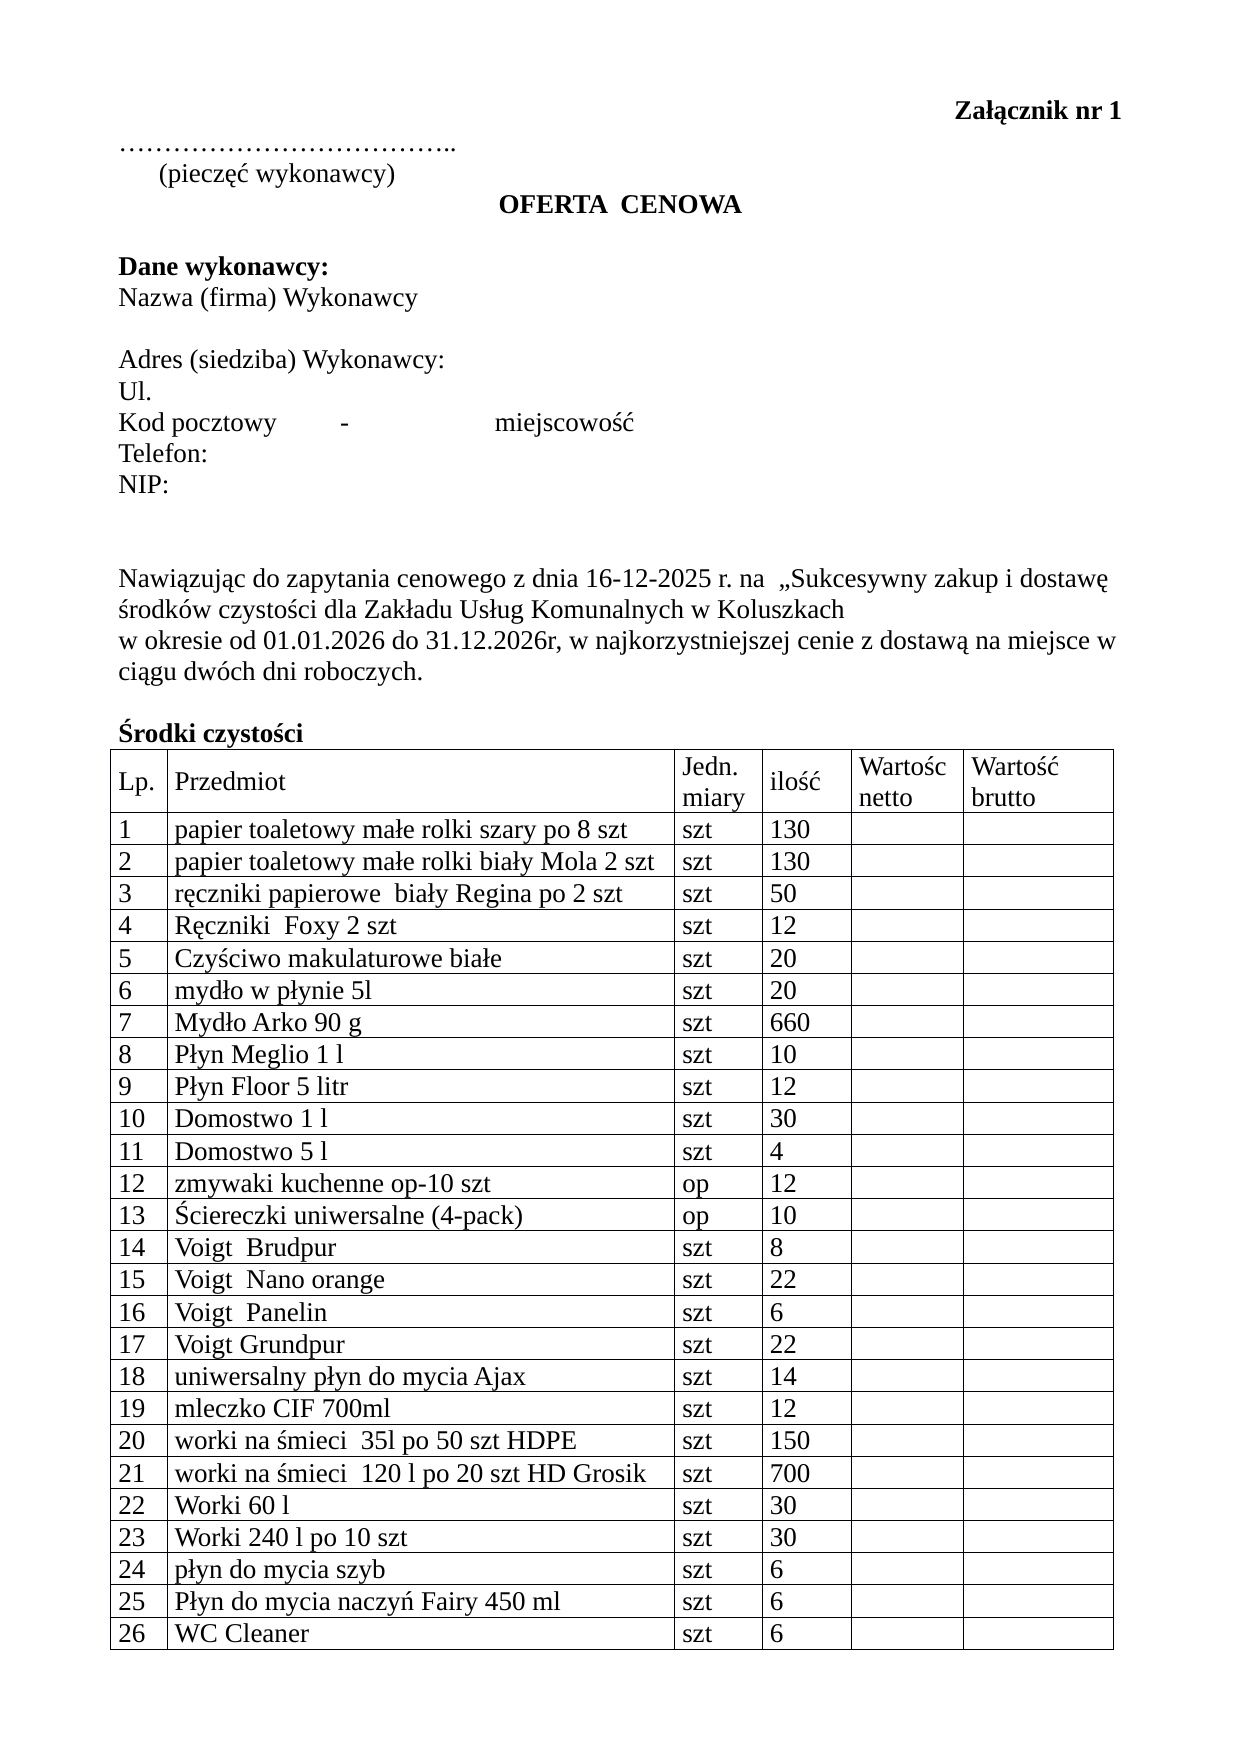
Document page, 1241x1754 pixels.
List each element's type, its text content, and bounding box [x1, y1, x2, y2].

table_cell 21 [111, 1457, 167, 1488]
table_cell [964, 845, 1113, 876]
table_cell [852, 1618, 963, 1649]
table_cell [852, 877, 963, 908]
table_cell [852, 1135, 963, 1166]
table_cell [852, 1231, 963, 1262]
table_cell [964, 1553, 1113, 1584]
table_cell [964, 1392, 1113, 1423]
table_cell Płyn Floor 5 litr [168, 1070, 674, 1102]
table_cell [852, 1328, 963, 1359]
table_cell 22 [111, 1489, 167, 1520]
table_cell [964, 1585, 1113, 1617]
table_cell 20 [763, 942, 851, 973]
table_cell szt [675, 942, 762, 973]
table_cell 19 [111, 1392, 167, 1423]
table_cell 20 [763, 974, 851, 1005]
table_cell [852, 1070, 963, 1102]
table_cell [964, 1425, 1113, 1456]
table_cell [852, 1167, 963, 1198]
text Załącznik nr 1 [118, 94, 1122, 126]
table_cell szt [675, 877, 762, 908]
table_cell szt [675, 1585, 762, 1617]
table_cell [852, 1585, 963, 1617]
table_cell [852, 1199, 963, 1230]
table_cell [964, 1296, 1113, 1327]
table_cell 5 [111, 942, 167, 973]
table_cell szt [675, 1328, 762, 1359]
table_cell szt [675, 1296, 762, 1327]
table_cell [964, 813, 1113, 844]
table_cell 30 [763, 1489, 851, 1520]
table_cell szt [675, 845, 762, 876]
table_cell 17 [111, 1328, 167, 1359]
table_cell [852, 1521, 963, 1552]
table_cell [852, 1006, 963, 1037]
table_cell 22 [763, 1328, 851, 1359]
table_cell [964, 1199, 1113, 1230]
table_cell 130 [763, 813, 851, 844]
table_cell 12 [763, 1392, 851, 1423]
table_cell 30 [763, 1521, 851, 1552]
table_cell Domostwo 1 l [168, 1103, 674, 1134]
table_cell 1 [111, 813, 167, 844]
table_cell 12 [763, 910, 851, 941]
table_cell szt [675, 1425, 762, 1456]
text Kod pocztowy - miejscowość [118, 406, 1122, 437]
table_cell szt [675, 813, 762, 844]
table_cell 24 [111, 1553, 167, 1584]
table_cell Voigt Nano orange [168, 1264, 674, 1295]
table_cell Worki 240 l po 10 szt [168, 1521, 674, 1552]
table_cell szt [675, 1521, 762, 1552]
table_cell Płyn do mycia naczyń Fairy 450 ml [168, 1585, 674, 1617]
table_cell zmywaki kuchenne op-10 szt [168, 1167, 674, 1198]
table_cell Mydło Arko 90 g [168, 1006, 674, 1037]
table_cell Voigt Brudpur [168, 1231, 674, 1262]
text Nazwa (firma) Wykonawcy [118, 281, 1122, 312]
table_cell 16 [111, 1296, 167, 1327]
table_cell 150 [763, 1425, 851, 1456]
text Telefon: [118, 437, 1122, 468]
text Środki czystości [118, 717, 1122, 748]
table_cell Płyn Meglio 1 l [168, 1038, 674, 1069]
table_cell 6 [763, 1585, 851, 1617]
table_cell [852, 1392, 963, 1423]
table_cell [964, 877, 1113, 908]
table_cell 130 [763, 845, 851, 876]
table_cell [964, 1489, 1113, 1520]
table_cell szt [675, 1489, 762, 1520]
table_cell 22 [763, 1264, 851, 1295]
table_cell 4 [111, 910, 167, 941]
table_cell [964, 1231, 1113, 1262]
text Dane wykonawcy: [118, 250, 1122, 281]
table_cell papier toaletowy małe rolki biały Mola 2 szt [168, 845, 674, 876]
text (pieczęć wykonawcy) [118, 157, 1122, 188]
table_cell 23 [111, 1521, 167, 1552]
table_header Wartośc netto [852, 750, 963, 812]
table_cell 50 [763, 877, 851, 908]
table_cell [964, 910, 1113, 941]
table_cell szt [675, 1392, 762, 1423]
text NIP: [118, 468, 1122, 499]
text Adres (siedziba) Wykonawcy: [118, 344, 1122, 375]
table_header Jedn. miary [675, 750, 762, 812]
table_cell worki na śmieci 35l po 50 szt HDPE [168, 1425, 674, 1456]
table_cell 10 [763, 1199, 851, 1230]
table_cell szt [675, 1006, 762, 1037]
table_cell Voigt Grundpur [168, 1328, 674, 1359]
table_cell [964, 1103, 1113, 1134]
table_cell mleczko CIF 700ml [168, 1392, 674, 1423]
table_cell Domostwo 5 l [168, 1135, 674, 1166]
table_header ilość [763, 750, 851, 812]
table_cell Voigt Panelin [168, 1296, 674, 1327]
table_cell [852, 845, 963, 876]
table_cell 18 [111, 1360, 167, 1391]
table_cell 15 [111, 1264, 167, 1295]
table_cell [964, 1038, 1113, 1069]
table_cell 12 [111, 1167, 167, 1198]
table_cell 10 [763, 1038, 851, 1069]
table_cell płyn do mycia szyb [168, 1553, 674, 1584]
text ……………………………….. [118, 126, 1122, 157]
table_cell [852, 910, 963, 941]
table_cell szt [675, 1264, 762, 1295]
table_cell [852, 1553, 963, 1584]
table_cell [964, 1167, 1113, 1198]
table_cell [964, 974, 1113, 1005]
table_cell 26 [111, 1618, 167, 1649]
table_cell [852, 974, 963, 1005]
table_cell papier toaletowy małe rolki szary po 8 szt [168, 813, 674, 844]
table_cell worki na śmieci 120 l po 20 szt HD Grosik [168, 1457, 674, 1488]
table_cell mydło w płynie 5l [168, 974, 674, 1005]
table_cell [964, 1618, 1113, 1649]
table_cell [852, 1103, 963, 1134]
table_cell 6 [763, 1618, 851, 1649]
text OFERTA CENOWA [118, 188, 1122, 219]
table_cell Ściereczki uniwersalne (4-pack) [168, 1199, 674, 1230]
table_cell Czyściwo makulaturowe białe [168, 942, 674, 973]
table_cell op [675, 1167, 762, 1198]
table_cell szt [675, 1070, 762, 1102]
text w okresie od 01.01.2026 do 31.12.2026r, w najkorzystniejszej cenie z dostawą na miejsce w ciągu dwóch dni roboczych. [118, 624, 1122, 686]
table_cell 14 [111, 1231, 167, 1262]
table_cell ręczniki papierowe biały Regina po 2 szt [168, 877, 674, 908]
table_cell [964, 942, 1113, 973]
table_cell 700 [763, 1457, 851, 1488]
table_cell [852, 1038, 963, 1069]
table_cell Worki 60 l [168, 1489, 674, 1520]
text Ul. [118, 375, 1122, 406]
table_cell [852, 942, 963, 973]
table_cell 9 [111, 1070, 167, 1102]
table_cell 7 [111, 1006, 167, 1037]
table_header Lp. [111, 750, 167, 812]
table_header Wartość brutto [964, 750, 1113, 812]
table_header Przedmiot [168, 750, 674, 812]
table_cell 8 [111, 1038, 167, 1069]
table_cell [852, 1296, 963, 1327]
table_cell [852, 1264, 963, 1295]
table_cell 10 [111, 1103, 167, 1134]
table_cell [964, 1521, 1113, 1552]
table_cell 30 [763, 1103, 851, 1134]
table_cell [964, 1264, 1113, 1295]
table_cell 20 [111, 1425, 167, 1456]
table_cell 6 [111, 974, 167, 1005]
table_cell [852, 1457, 963, 1488]
table_cell 12 [763, 1167, 851, 1198]
table_cell op [675, 1199, 762, 1230]
text Nawiązując do zapytania cenowego z dnia 16-12-2025 r. na „Sukcesywny zakup i dostawę środków czystości dla Zakładu Usług Komunalnych w Koluszkach [118, 562, 1122, 624]
table_cell 6 [763, 1296, 851, 1327]
table_cell 6 [763, 1553, 851, 1584]
table_cell szt [675, 974, 762, 1005]
table_cell [964, 1360, 1113, 1391]
table_cell 660 [763, 1006, 851, 1037]
table_cell szt [675, 1618, 762, 1649]
table_cell 8 [763, 1231, 851, 1262]
table_cell [964, 1006, 1113, 1037]
table_cell szt [675, 1553, 762, 1584]
table_cell [964, 1070, 1113, 1102]
table_cell szt [675, 1360, 762, 1391]
table_cell szt [675, 1038, 762, 1069]
table_cell 25 [111, 1585, 167, 1617]
table_cell 12 [763, 1070, 851, 1102]
table_cell Ręczniki Foxy 2 szt [168, 910, 674, 941]
table_cell uniwersalny płyn do mycia Ajax [168, 1360, 674, 1391]
table_cell [852, 813, 963, 844]
table_cell [964, 1328, 1113, 1359]
table_cell szt [675, 1135, 762, 1166]
table_cell 14 [763, 1360, 851, 1391]
table_cell [964, 1457, 1113, 1488]
table_cell 13 [111, 1199, 167, 1230]
table_cell szt [675, 1103, 762, 1134]
table_cell WC Cleaner [168, 1618, 674, 1649]
table_cell [852, 1360, 963, 1391]
table_cell szt [675, 910, 762, 941]
table_cell [852, 1425, 963, 1456]
table_cell [852, 1489, 963, 1520]
table_cell szt [675, 1231, 762, 1262]
table_cell 2 [111, 845, 167, 876]
table_cell szt [675, 1457, 762, 1488]
table_cell 11 [111, 1135, 167, 1166]
table_cell 4 [763, 1135, 851, 1166]
table_cell 3 [111, 877, 167, 908]
table_cell [964, 1135, 1113, 1166]
